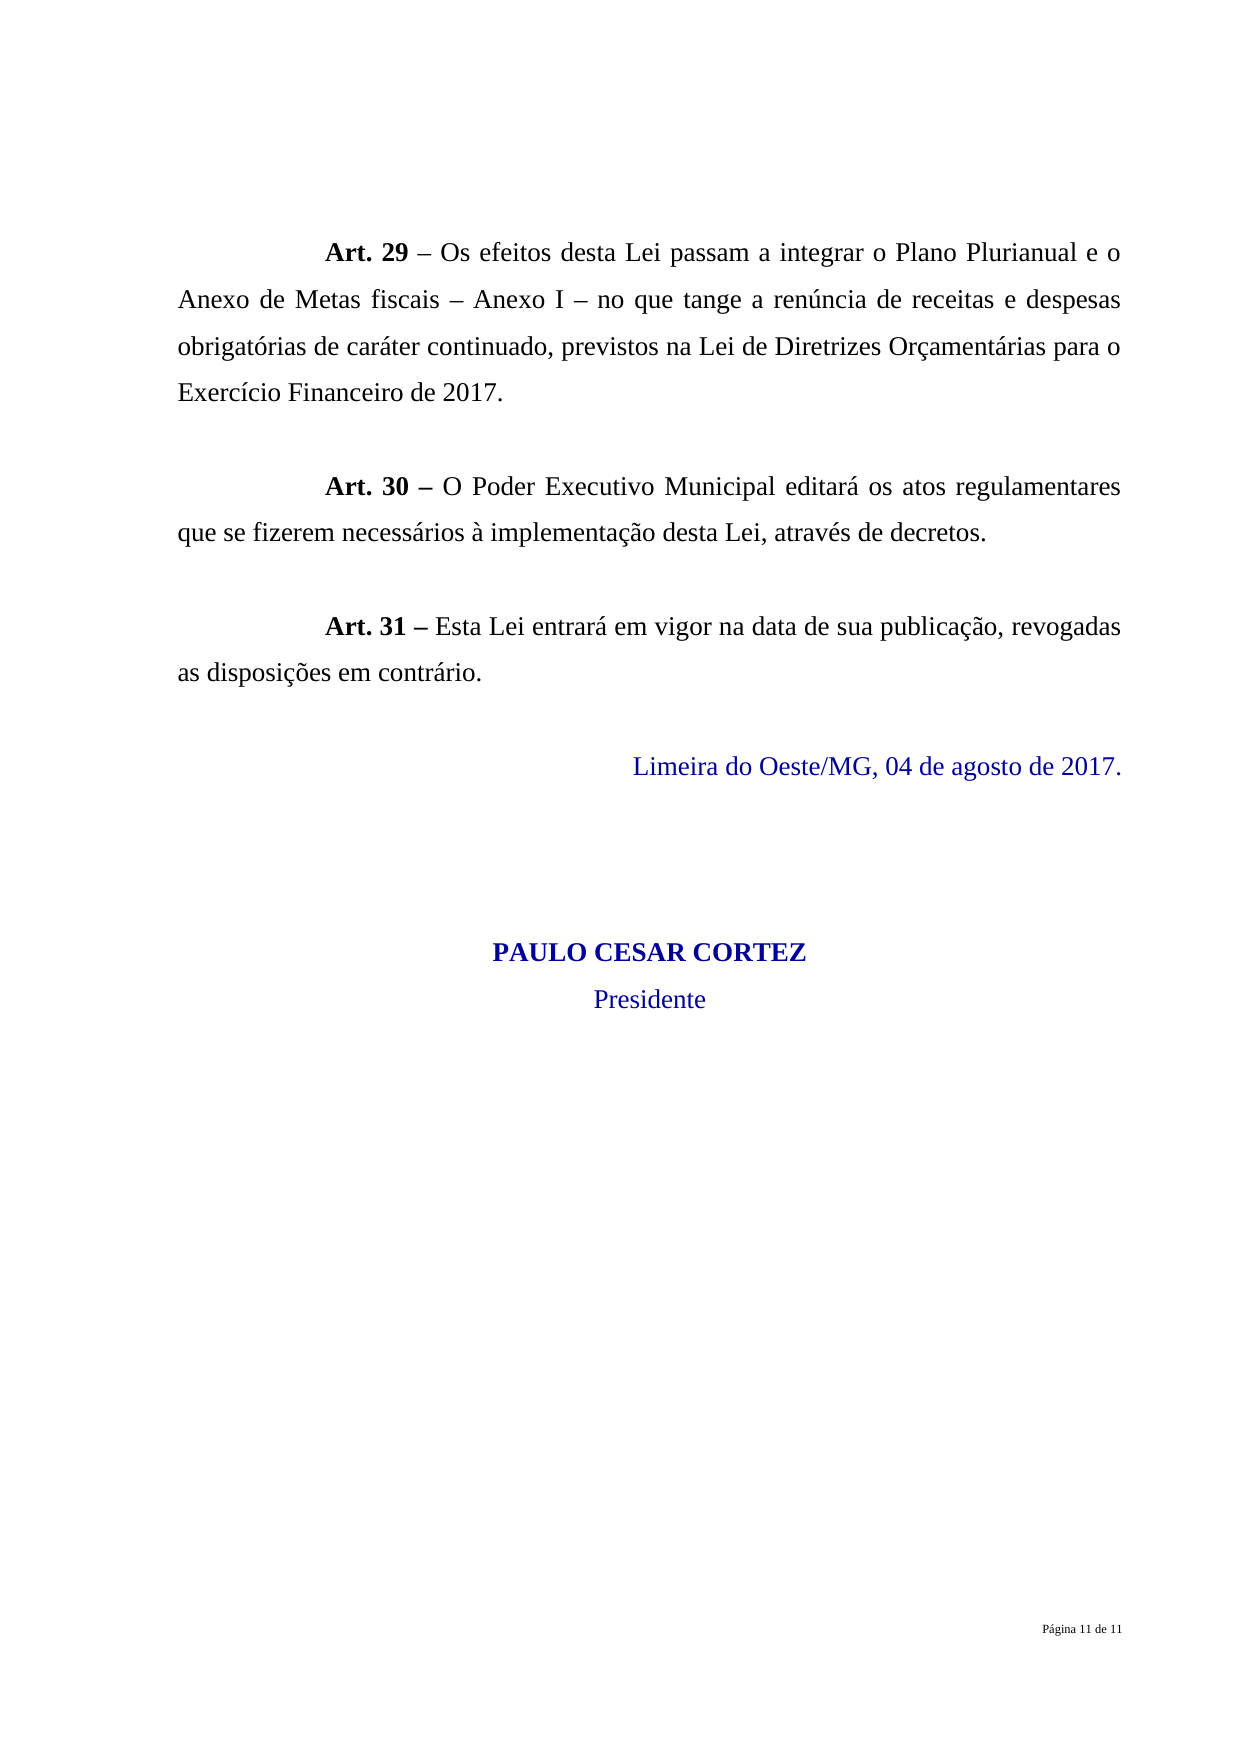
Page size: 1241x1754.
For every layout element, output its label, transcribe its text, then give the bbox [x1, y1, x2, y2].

text Art. 31 – Esta Lei entrará em vigor na data de sua publicação, revogadas as disposições em contrário. [177, 609, 1122, 687]
text Presidente [177, 983, 1122, 1014]
text Limeira do Oeste/MG, 04 de agosto de 2017. [177, 749, 1122, 781]
text Art. 29 – Os efeitos desta Lei passam a integrar o Plano Plurianual e o Anexo de Metas fiscais – Anexo I – no que tange a renúncia de receitas e despesas obrigatórias de caráter continuado, previstos na Lei de Diretrizes Orçamentárias para o Exercício Financeiro de 2017. [177, 236, 1122, 407]
text Art. 30 – O Poder Executivo Municipal editará os atos regulamentares que se fizerem necessários à implementação desta Lei, através de decretos. [177, 469, 1122, 547]
text PAULO CESAR CORTEZ [177, 936, 1122, 967]
